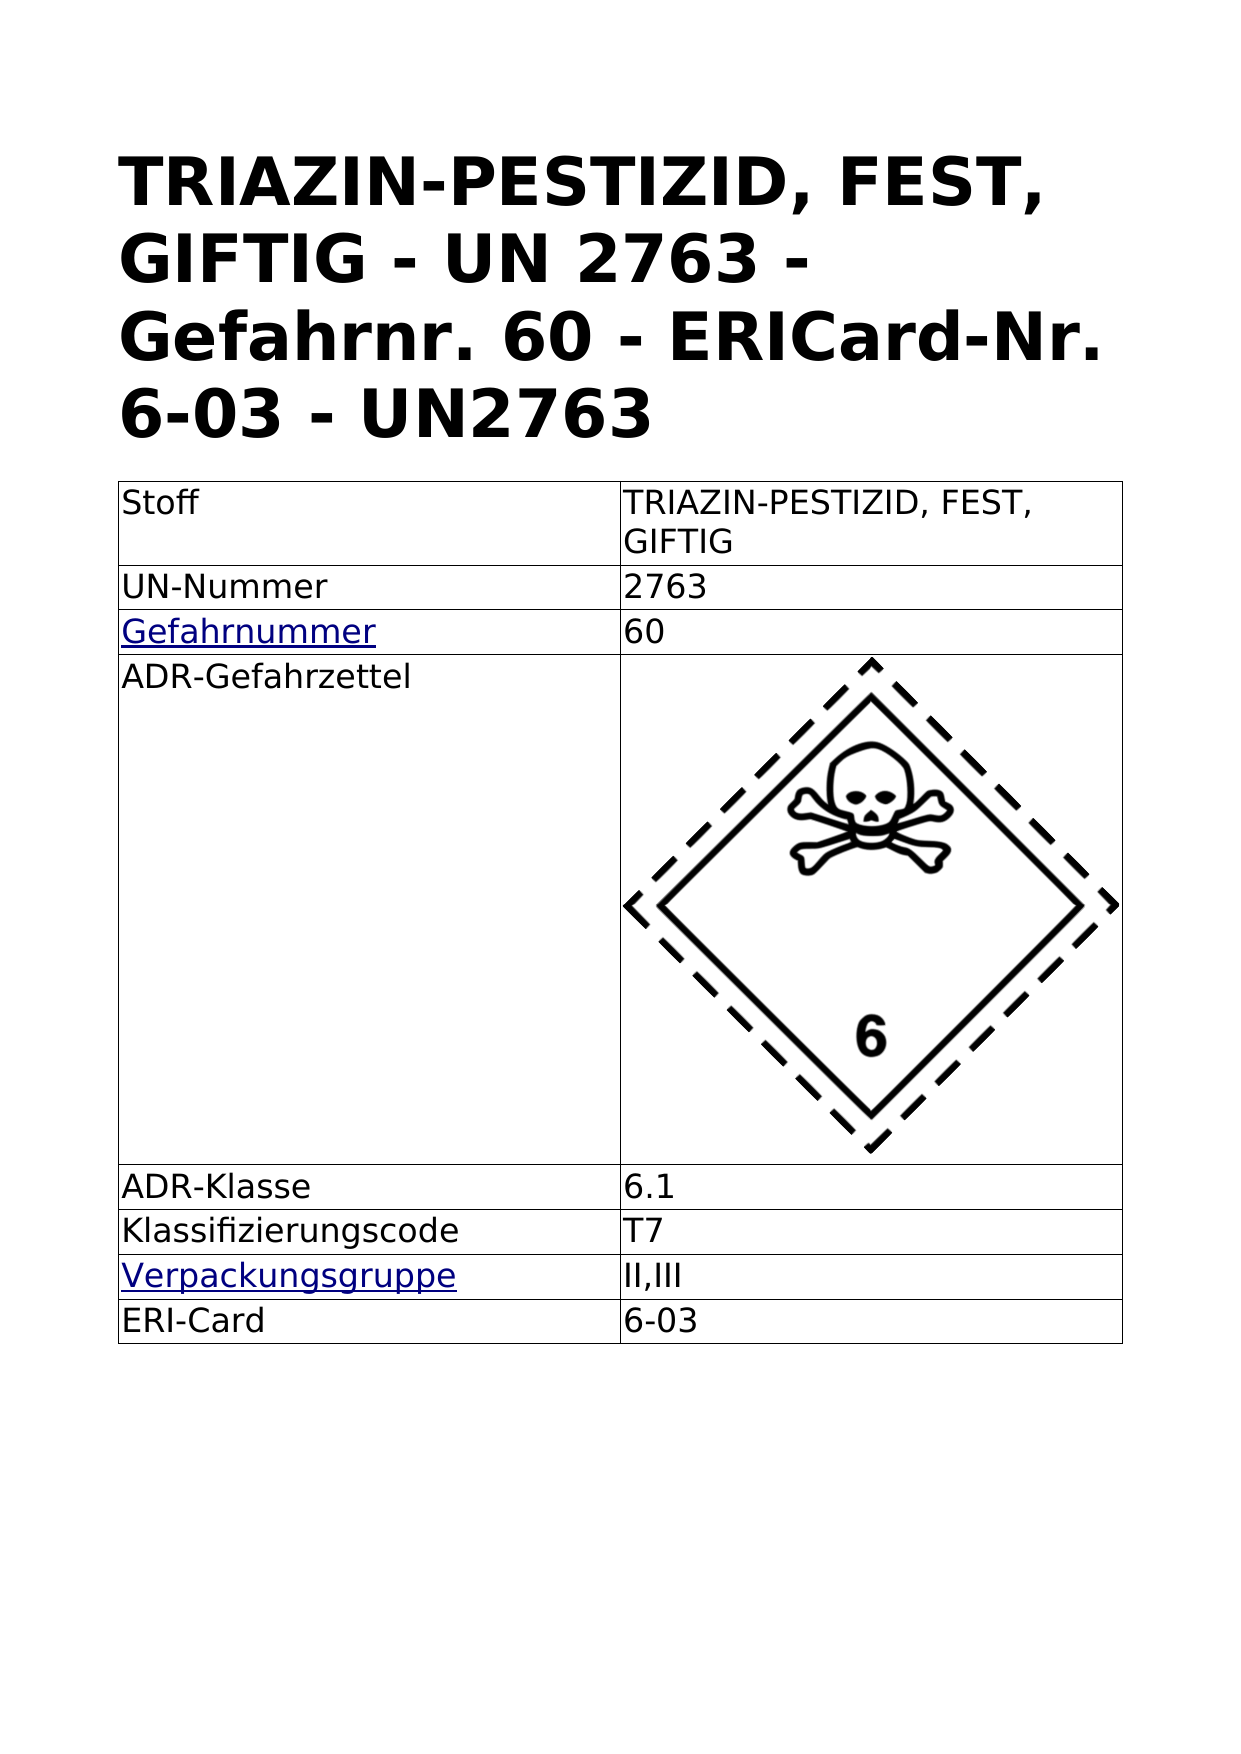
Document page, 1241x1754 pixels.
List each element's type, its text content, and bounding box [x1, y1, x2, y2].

table_cell 60 [621, 610, 1122, 654]
table_cell Gefahrnummer [119, 610, 620, 654]
table_cell 6-03 [621, 1300, 1122, 1343]
table_cell Verpackungsgruppe [119, 1255, 620, 1298]
picture [622, 657, 1120, 1154]
table_cell 2763 [621, 566, 1122, 609]
subtitle TRIAZIN-PESTIZID, FEST, GIFTIG - UN 2763 - Gefahrnr. 60 - ERICard-Nr. 6-03 - UN2763 [118, 143, 1122, 453]
table_cell II,III [621, 1255, 1122, 1298]
table_cell ERI-Card [119, 1300, 620, 1343]
table_cell Klassifizierungscode [119, 1210, 620, 1254]
table_cell 6.1 [621, 1165, 1122, 1209]
table_header TRIAZIN-PESTIZID, FEST, GIFTIG [621, 482, 1122, 564]
table_cell [621, 655, 1122, 1164]
table_cell ADR-Klasse [119, 1165, 620, 1209]
table_header Stoff [119, 482, 620, 564]
table_cell T7 [621, 1210, 1122, 1254]
table_cell UN-Nummer [119, 566, 620, 609]
table_cell ADR-Gefahrzettel [119, 655, 620, 1164]
